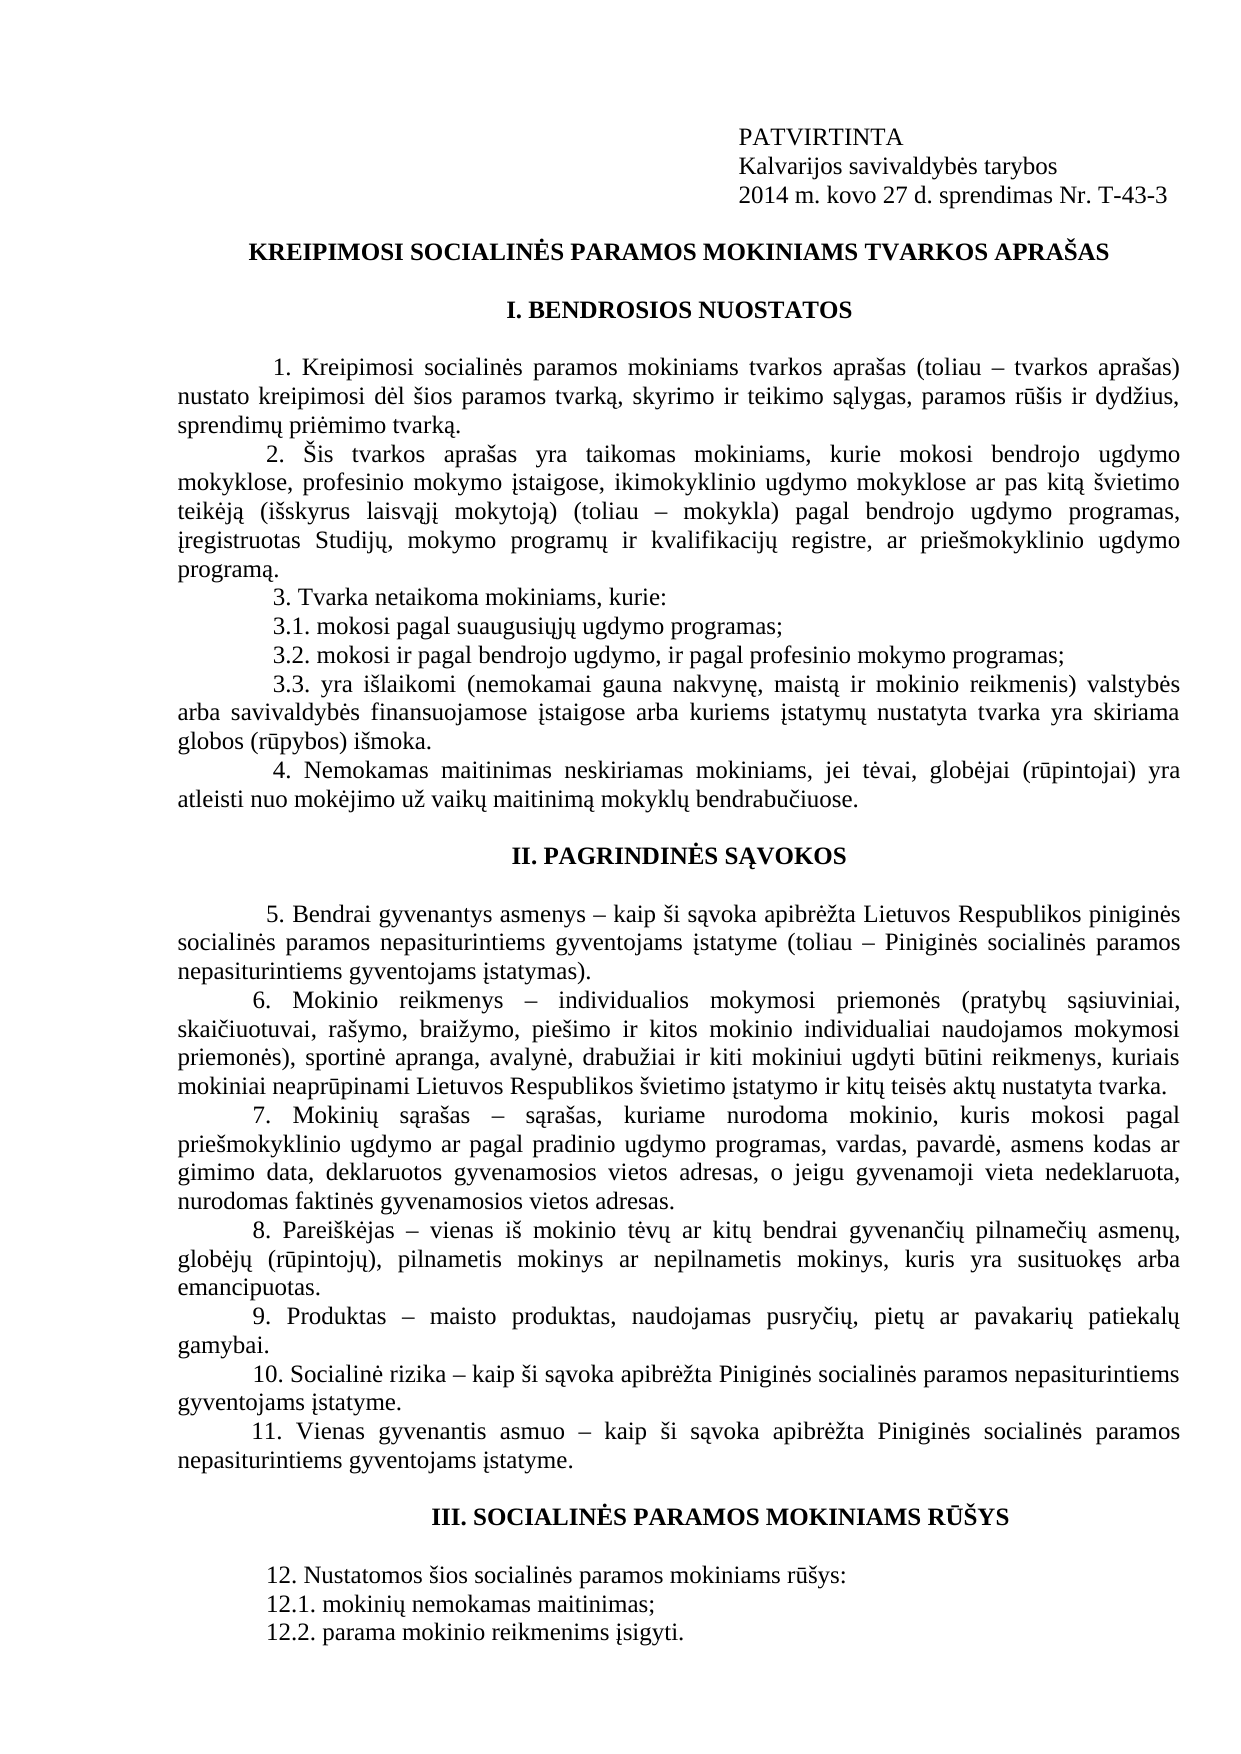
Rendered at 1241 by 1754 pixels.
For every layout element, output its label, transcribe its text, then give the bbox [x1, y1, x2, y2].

text 2. Šis tvarkos aprašas yra taikomas mokiniams, kurie mokosi bendrojo ugdymo mokyklose, profesinio mokymo įstaigose, ikimokyklinio ugdymo mokyklose ar pas kitą švietimo teikėją (išskyrus laisvąjį mokytoją) (toliau – mokykla) pagal bendrojo ugdymo programas, įregistruotas Studijų, mokymo programų ir kvalifikacijų registre, ar priešmokyklinio ugdymo programą. [177, 439, 1181, 582]
text 12.2. parama mokinio reikmenims įsigyti. [191, 1617, 1181, 1646]
text II. PAGRINDINĖS SĄVOKOS [177, 841, 1181, 870]
text 10. Socialinė rizika – kaip ši sąvoka apibrėžta Piniginės socialinės paramos nepasiturintiems gyventojams įstatyme. [177, 1359, 1181, 1416]
text 12. Nustatomos šios socialinės paramos mokiniams rūšys: [177, 1560, 1181, 1589]
text 2014 m. kovo 27 d. sprendimas Nr. T-43-3 [738, 180, 1181, 209]
text III. SOCIALINĖS PARAMOS MOKINIAMS RŪŠYS [177, 1502, 1181, 1531]
text Kalvarijos savivaldybės tarybos [738, 151, 1181, 180]
text 3. Tvarka netaikoma mokiniams, kurie: [177, 582, 1181, 611]
text 1. Kreipimosi socialinės paramos mokiniams tvarkos aprašas (toliau – tvarkos aprašas) nustato kreipimosi dėl šios paramos tvarką, skyrimo ir teikimo sąlygas, paramos rūšis ir dydžius, sprendimų priėmimo tvarką. [177, 352, 1181, 439]
text I. BENDROSIOS NUOSTATOS [177, 295, 1181, 324]
text 3.2. mokosi ir pagal bendrojo ugdymo, ir pagal profesinio mokymo programas; [177, 640, 1181, 669]
text 8. Pareiškėjas – vienas iš mokinio tėvų ar kitų bendrai gyvenančių pilnamečių asmenų, globėjų (rūpintojų), pilnametis mokinys ar nepilnametis mokinys, kuris yra susituokęs arba emancipuotas. [177, 1215, 1181, 1301]
text 5. Bendrai gyvenantys asmenys – kaip ši sąvoka apibrėžta Lietuvos Respublikos piniginės socialinės paramos nepasiturintiems gyventojams įstatyme (toliau – Piniginės socialinės paramos nepasiturintiems gyventojams įstatymas). [177, 899, 1181, 985]
text 11. Vienas gyvenantis asmuo – kaip ši sąvoka apibrėžta Piniginės socialinės paramos nepasiturintiems gyventojams įstatyme. [177, 1416, 1181, 1474]
text 12.1. mokinių nemokamas maitinimas; [177, 1589, 1181, 1617]
text 6. Mokinio reikmenys – individualios mokymosi priemonės (pratybų sąsiuviniai, skaičiuotuvai, rašymo, braižymo, piešimo ir kitos mokinio individualiai naudojamos mokymosi priemonės), sportinė apranga, avalynė, drabužiai ir kiti mokiniui ugdyti būtini reikmenys, kuriais mokiniai neaprūpinami Lietuvos Respublikos švietimo įstatymo ir kitų teisės aktų nustatyta tvarka. [177, 985, 1181, 1100]
text 3.3. yra išlaikomi (nemokamai gauna nakvynę, maistą ir mokinio reikmenis) valstybės arba savivaldybės finansuojamose įstaigose arba kuriems įstatymų nustatyta tvarka yra skiriama globos (rūpybos) išmoka. [177, 669, 1181, 755]
text 9. Produktas – maisto produktas, naudojamas pusryčių, pietų ar pavakarių patiekalų gamybai. [177, 1301, 1181, 1359]
text 3.1. mokosi pagal suaugusiųjų ugdymo programas; [177, 611, 1181, 640]
text 4. Nemokamas maitinimas neskiriamas mokiniams, jei tėvai, globėjai (rūpintojai) yra atleisti nuo mokėjimo už vaikų maitinimą mokyklų bendrabučiuose. [177, 755, 1181, 812]
text PATVIRTINTA [738, 122, 1181, 151]
text KREIPIMOSI SOCIALINĖS PARAMOS MOKINIAMS TVARKOS APRAŠAS [177, 237, 1181, 266]
text 7. Mokinių sąrašas – sąrašas, kuriame nurodoma mokinio, kuris mokosi pagal priešmokyklinio ugdymo ar pagal pradinio ugdymo programas, vardas, pavardė, asmens kodas ar gimimo data, deklaruotos gyvenamosios vietos adresas, o jeigu gyvenamoji vieta nedeklaruota, nurodomas faktinės gyvenamosios vietos adresas. [177, 1100, 1181, 1215]
